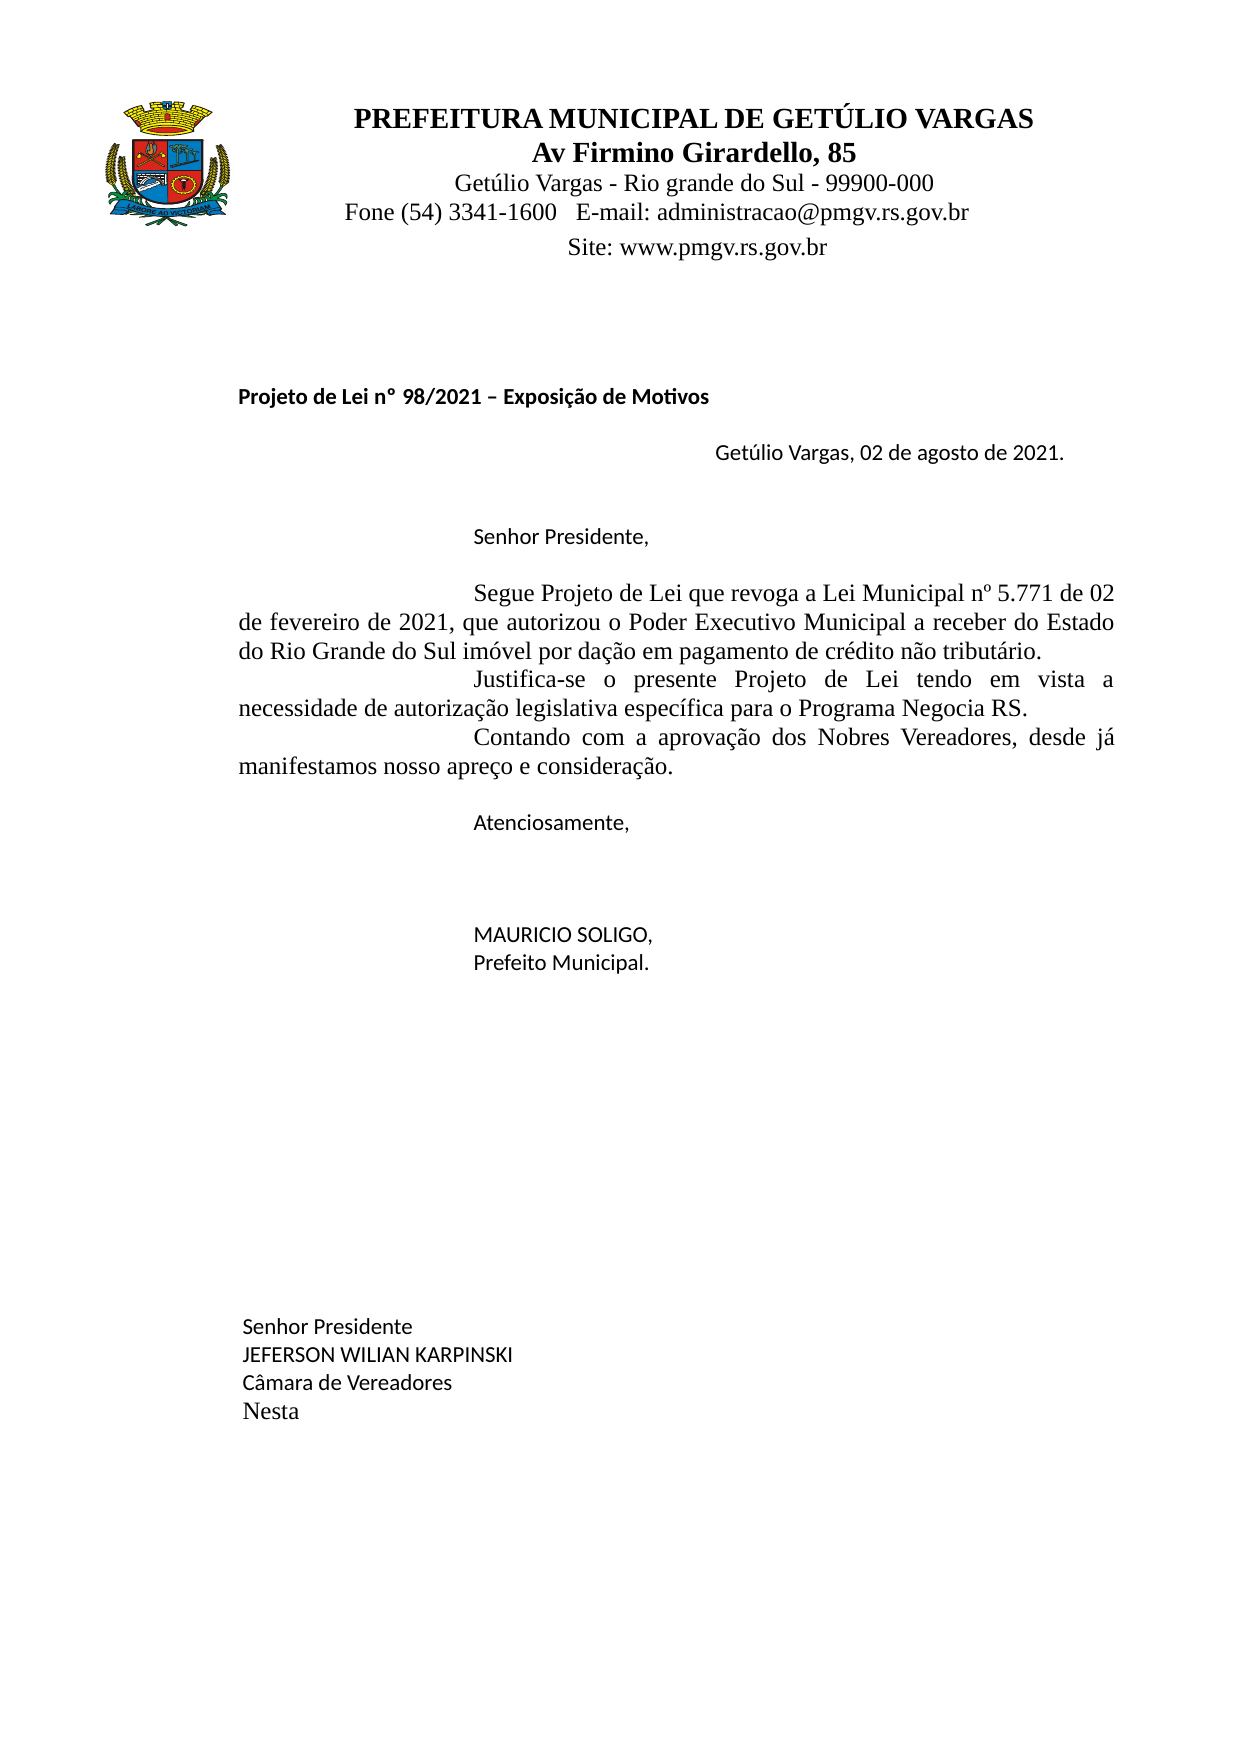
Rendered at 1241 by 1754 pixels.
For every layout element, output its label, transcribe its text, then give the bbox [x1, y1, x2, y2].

text Getúlio Vargas, 02 de agosto de 2021. [238, 438, 1115, 466]
text MAURICIO SOLIGO, [238, 920, 1115, 948]
text Prefeito Municipal. [238, 948, 1115, 976]
text Justifica-se o presente Projeto de Lei tendo em vista a necessidade de autorização legislativa específica para o Programa Negocia RS. [238, 664, 1115, 722]
text Segue Projeto de Lei que revoga a Lei Municipal nº 5.771 de 02 de fevereiro de 2021, que autorizou o Poder Executivo Municipal a receber do Estado do Rio Grande do Sul imóvel por dação em pagamento de crédito não tributário. [238, 578, 1115, 664]
text Contando com a aprovação dos Nobres Vereadores, desde já manifestamos nosso apreço e consideração. [238, 722, 1115, 779]
text Câmara de Vereadores [242, 1368, 1122, 1396]
text Projeto de Lei nº 98/2021 – Exposição de Motivos [0, 382, 1115, 410]
text Atenciosamente, [238, 808, 1115, 836]
text JEFERSON WILIAN KARPINSKI [242, 1340, 1122, 1368]
text Senhor Presidente, [238, 522, 1115, 550]
text Senhor Presidente [242, 1312, 1122, 1340]
text Nesta [242, 1396, 1122, 1425]
